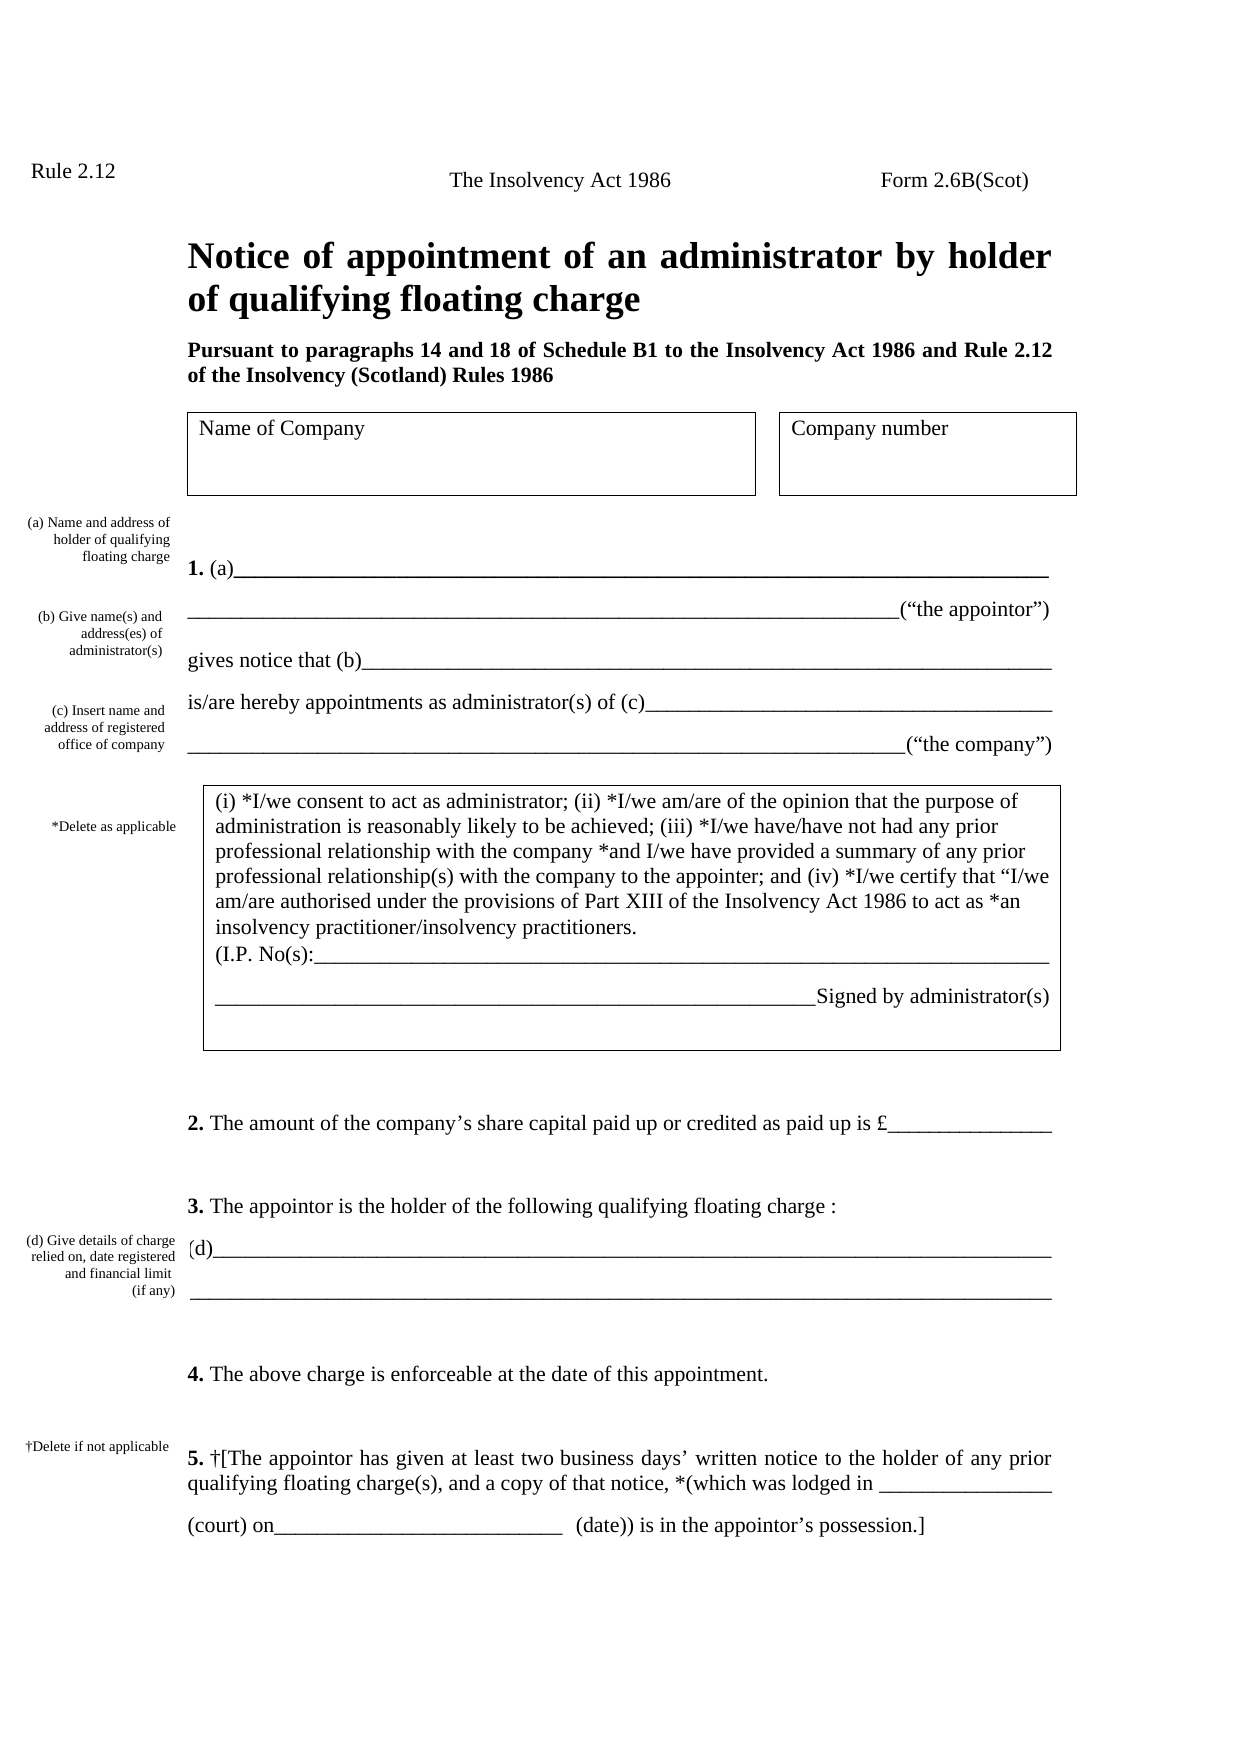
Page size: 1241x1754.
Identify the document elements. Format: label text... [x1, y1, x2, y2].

table_header (i) *I/we consent to act as administrator; (ii) *I/we am/are of the opinion that the purpose of administration is reasonably likely to be achieved; (iii) *I/we have/have not had any prior professional relationship with the company *and I/we have provided a summary of any prior professional relationship(s) with the company to the appointer; and (iv) *I/we certify that “I/we am/are authorised under the provisions of Part XIII of the Insolvency Act 1986 to act as *an insolvency practitioner/insolvency practitioners. (I.P. No(s): Signed by administrator(s) [204, 786, 1060, 1050]
text [0, 601, 177, 694]
text 5. †[The appointor has given at least two business days’ written notice to the holder of any prior qualifying floating charge(s), and a copy of that notice, *(which was lodged in [3, 1430, 1053, 1495]
text 3. The appointor is the holder of the following qualifying floating charge : [187, 1193, 1053, 1218]
text Notice of appointment of an administrator by holder of qualifying floating charge [187, 234, 1053, 320]
text Pursuant to paragraphs 14 and 18 of Schedule B1 to the Insolvency Act 1986 and Rule 2.12 of the Insolvency (Scotland) Rules 1986 [187, 337, 1053, 387]
table_header Name of Company [188, 413, 755, 495]
text 4. The above charge is enforceable at the date of this appointment. [187, 1361, 1053, 1386]
table_header Company number [780, 413, 1076, 495]
text is/are hereby appointments as administrator(s) of (c) [187, 689, 1053, 714]
text The Insolvency Act 1986 Form 2.6B(Scot) [187, 167, 1053, 192]
table_header [756, 412, 779, 495]
text 2. The amount of the company’s share capital paid up or credited as paid up is £ [187, 1109, 1053, 1135]
text 1. (a) [187, 554, 1132, 580]
text (“the company”) [187, 731, 1053, 756]
text (court) on (date)) is in the appointor’s possession.] [187, 1512, 1053, 1537]
text (d) [5, 1224, 1053, 1336]
text (b) Give name(s) and address(es) of administrator(s) [23, 608, 162, 658]
text †Delete if not applicable [18, 1438, 172, 1454]
text (c) Insert name and address of registered office of company [18, 702, 165, 752]
text Rule 2.12 [31, 158, 156, 183]
text gives notice that (b) [187, 647, 1054, 672]
text (if any) [20, 1282, 175, 1298]
text (“the appointor”) [187, 596, 1132, 622]
text (d) Give details of charge relied on, date registered and financial limit [20, 1231, 175, 1282]
text (a) Name and address of holder of qualifying floating charge [18, 514, 170, 564]
text [3, 694, 180, 788]
